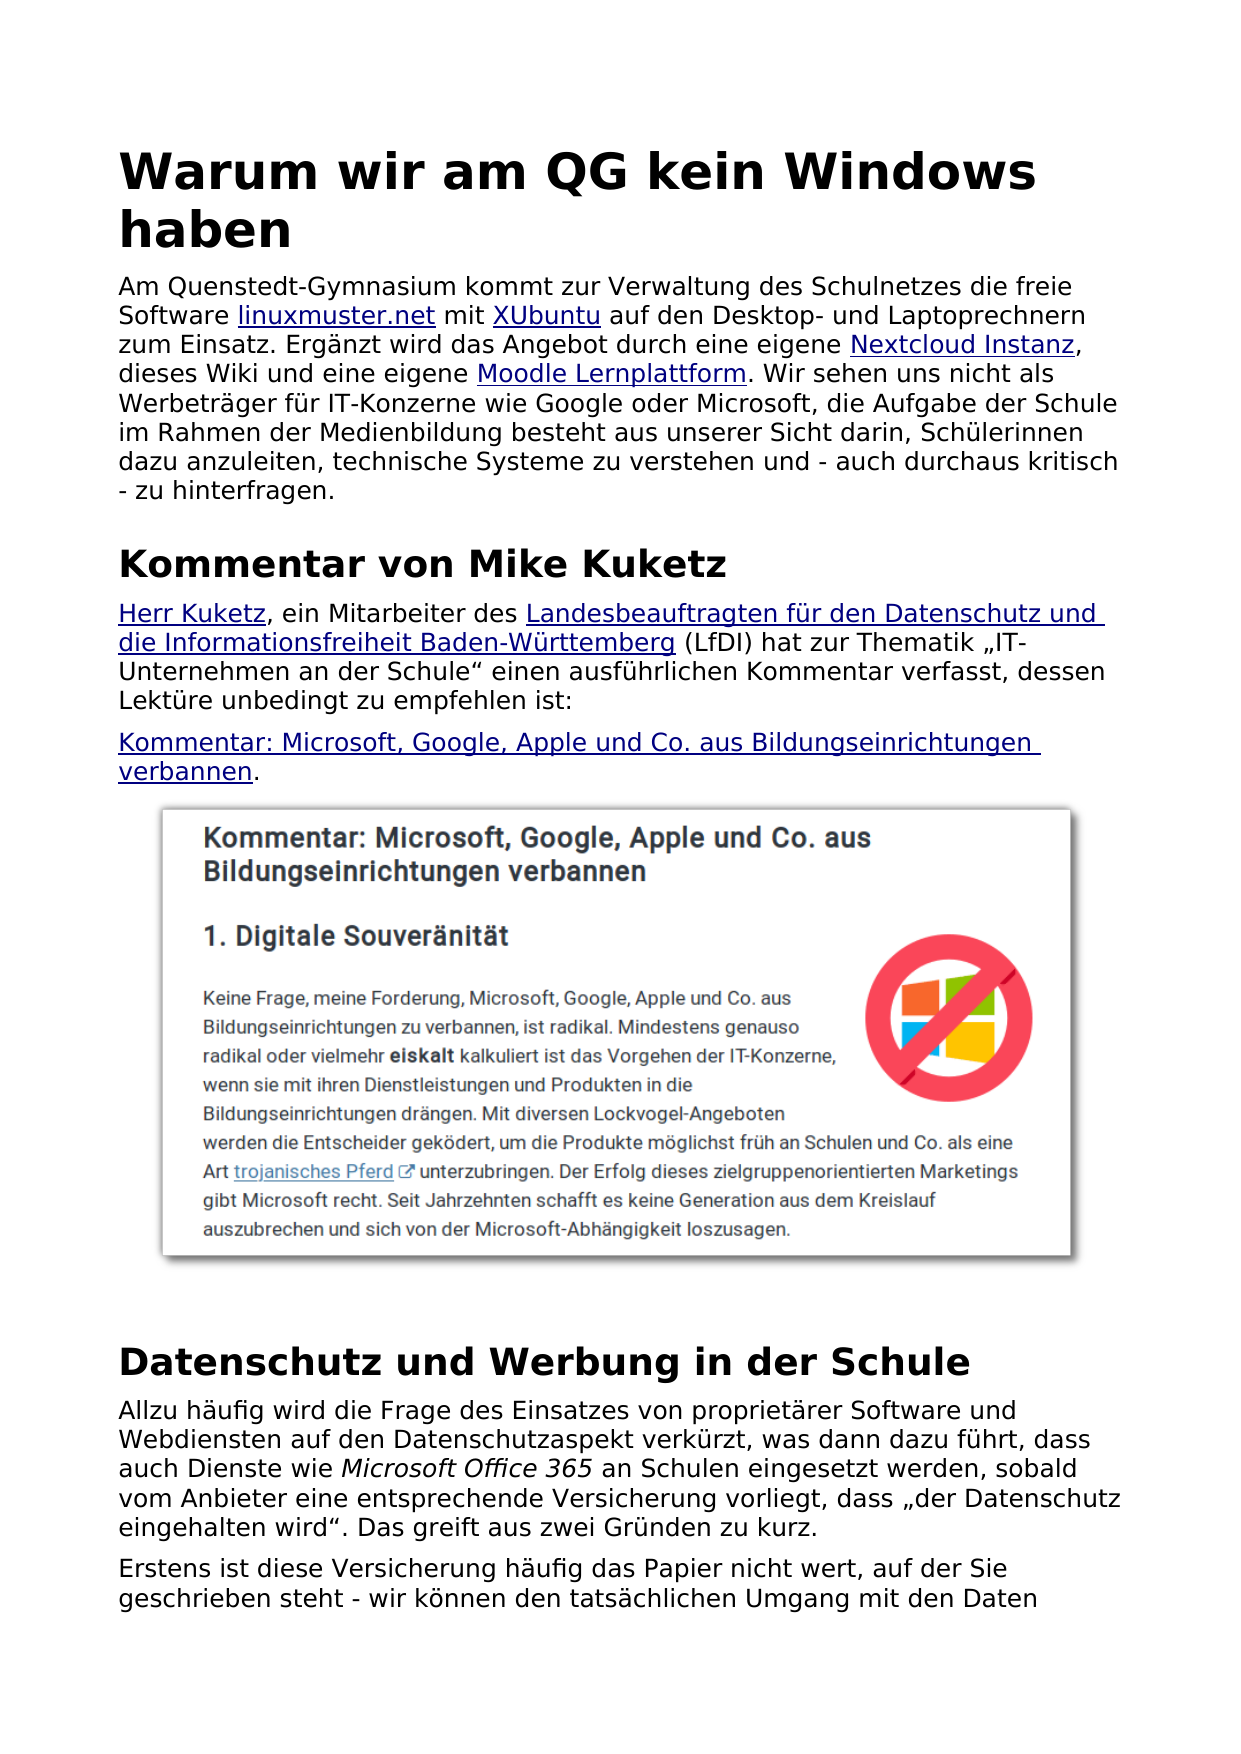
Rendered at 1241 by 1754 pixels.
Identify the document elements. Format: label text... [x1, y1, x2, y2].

subtitle Datenschutz und Werbung in der Schule [118, 1340, 1122, 1384]
picture [151, 799, 1089, 1274]
text Allzu häufig wird die Frage des Einsatzes von proprietärer Software und Webdiensten auf den Datenschutzaspekt verkürzt, was dann dazu führt, dass auch Dienste wie Microsoft Office 365 an Schulen eingesetzt werden, sobald vom Anbieter eine entsprechende Versicherung vorliegt, dass „der Datenschutz eingehalten wird“. Das greift aus zwei Gründen zu kurz. [118, 1396, 1122, 1542]
text Erstens ist diese Versicherung häufig das Papier nicht wert, auf der Sie geschrieben steht - wir können den tatsächlichen Umgang mit den Daten [118, 1555, 1122, 1613]
text Kommentar: Microsoft, Google, Apple und Co. aus Bildungseinrichtungen verbannen. [118, 728, 1122, 787]
subtitle Warum wir am QG kein Windows haben [118, 143, 1122, 259]
subtitle Kommentar von Mike Kuketz [118, 543, 1122, 587]
text Herr Kuketz, ein Mitarbeiter des Landesbeauftragten für den Datenschutz und die Informationsfreiheit Baden-Württemberg (LfDI) hat zur Thematik „IT-Unternehmen an der Schule“ einen ausführlichen Kommentar verfasst, dessen Lektüre unbedingt zu empfehlen ist: [118, 599, 1122, 716]
text Am Quenstedt-Gymnasium kommt zur Verwaltung des Schulnetzes die freie Software linuxmuster.net mit XUbuntu auf den Desktop- und Laptoprechnern zum Einsatz. Ergänzt wird das Angebot durch eine eigene Nextcloud Instanz, dieses Wiki und eine eigene Moodle Lernplattform. Wir sehen uns nicht als Werbeträger für IT-Konzerne wie Google oder Microsoft, die Aufgabe der Schule im Rahmen der Medienbildung besteht aus unserer Sicht darin, Schülerinnen dazu anzuleiten, technische Systeme zu verstehen und - auch durchaus kritisch - zu hinterfragen. [118, 272, 1122, 505]
